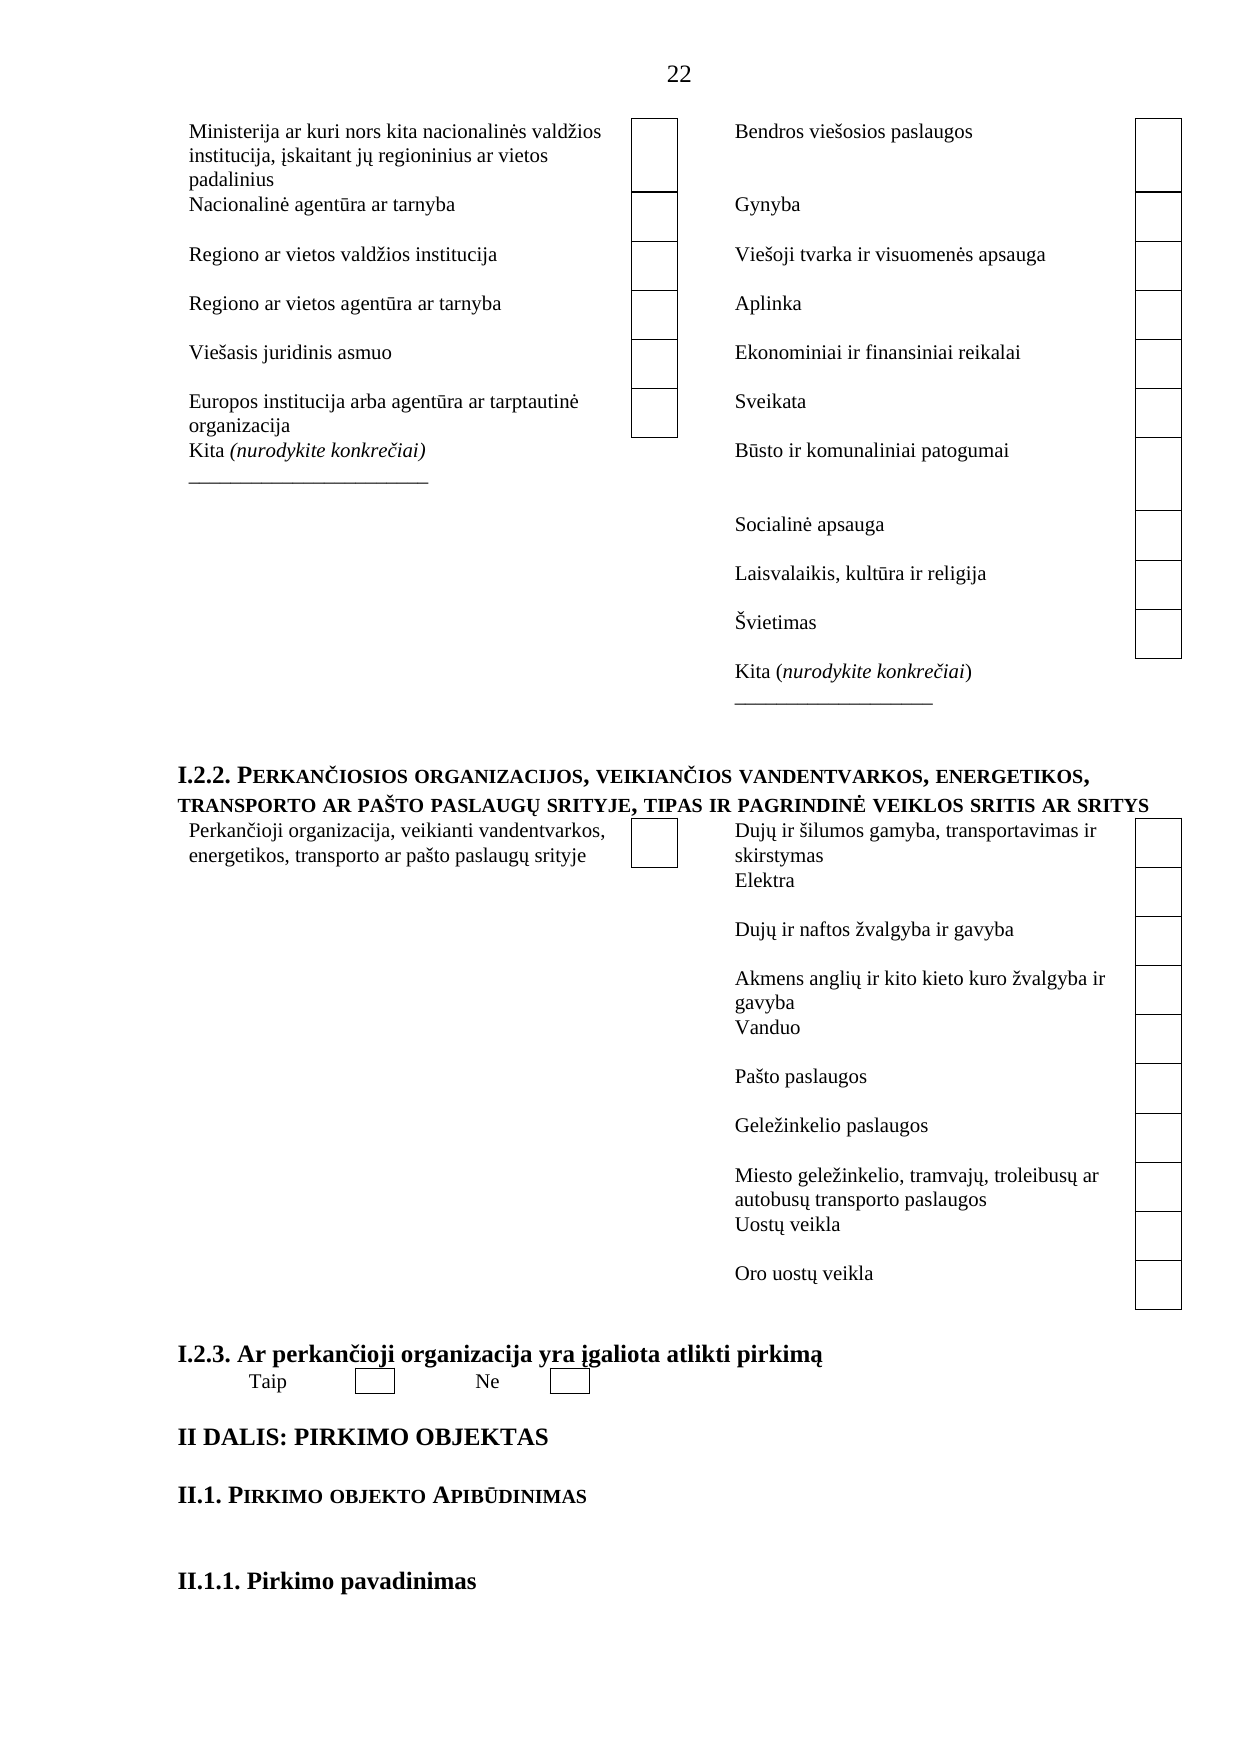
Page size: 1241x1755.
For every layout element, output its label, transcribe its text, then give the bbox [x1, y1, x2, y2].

table_header [177, 1368, 246, 1393]
table_cell [1136, 1261, 1181, 1309]
table_cell [678, 191, 723, 241]
table_cell [177, 609, 632, 658]
table_header [395, 1368, 472, 1393]
table_cell Švietimas [723, 609, 1135, 658]
table_cell [678, 241, 723, 290]
table_cell [1136, 1015, 1181, 1063]
table_cell [678, 290, 723, 339]
text II DALIS: PIRKIMO OBJEKTAS [177, 1422, 1181, 1451]
table_cell Viešasis juridinis asmuo [177, 339, 631, 388]
table_cell [632, 291, 677, 339]
table_cell [632, 609, 677, 658]
table_header [1136, 819, 1181, 867]
table_cell [1136, 966, 1181, 1014]
table_cell Dujų ir naftos žvalgyba ir gavyba [723, 916, 1135, 965]
table_cell [177, 1260, 632, 1309]
table_cell Būsto ir komunaliniai patogumai [723, 437, 1135, 510]
table_cell Ekonominiai ir finansiniai reikalai [723, 339, 1135, 388]
table_cell Kita (nurodykite konkrečiai) ___________________ [723, 658, 1181, 731]
table_cell Elektra [723, 867, 1135, 916]
table_cell Miesto geležinkelio, tramvajų, troleibusų ar autobusų transporto paslaugos [723, 1162, 1135, 1211]
table_cell [1136, 1163, 1181, 1211]
table_cell [632, 1113, 677, 1162]
table_cell [678, 965, 723, 1014]
table_header [678, 118, 723, 191]
table_cell [678, 1162, 723, 1211]
table_cell [632, 916, 677, 965]
table_header Perkančioji organizacija, veikianti vandentvarkos, energetikos, transporto ar pašto paslaugų srityje [177, 818, 631, 867]
table_cell Kita (nurodykite konkrečiai) _______________________ [177, 437, 677, 510]
table_cell Socialinė apsauga [723, 510, 1135, 559]
table_header [678, 818, 723, 867]
table_cell Geležinkelio paslaugos [723, 1113, 1135, 1162]
table_cell [632, 1260, 677, 1309]
table_header [1136, 119, 1181, 191]
table_header Bendros viešosios paslaugos [723, 118, 1135, 191]
text I.2.3. Ar perkančioji organizacija yra įgaliota atlikti pirkimą [177, 1339, 1181, 1368]
table_cell [632, 193, 677, 241]
table_cell [632, 1063, 677, 1112]
table_cell Aplinka [723, 290, 1135, 339]
table_cell [632, 1014, 677, 1063]
table_cell [678, 437, 723, 510]
table_cell [678, 609, 723, 658]
table_cell [678, 560, 723, 609]
table_cell [678, 388, 723, 437]
table_cell [678, 1014, 723, 1063]
table_cell [1136, 917, 1181, 965]
table_cell [1136, 868, 1181, 916]
table_cell Viešoji tvarka ir visuomenės apsauga [723, 241, 1135, 290]
table_cell Nacionalinė agentūra ar tarnyba [177, 191, 631, 241]
table_cell [632, 868, 677, 916]
table_cell Regiono ar vietos agentūra ar tarnyba [177, 290, 631, 339]
table_cell [632, 340, 677, 388]
table_cell [678, 1260, 723, 1309]
table_cell Laisvalaikis, kultūra ir religija [723, 560, 1135, 609]
table_cell [1136, 561, 1181, 609]
table_cell [632, 965, 677, 1014]
table_cell [1136, 1212, 1181, 1260]
table_cell Uostų veikla [723, 1211, 1135, 1260]
table_cell [632, 389, 677, 437]
table_header Ministerija ar kuri nors kita nacionalinės valdžios institucija, įskaitant jų regioninius ar vietos padalinius [177, 118, 631, 191]
table_cell [1136, 438, 1181, 510]
table_cell [632, 1162, 677, 1211]
table_header [551, 1369, 589, 1393]
table_cell [678, 658, 723, 731]
table_cell [678, 1063, 723, 1112]
text II.1.1. Pirkimo pavadinimas [177, 1566, 1181, 1595]
table_cell Europos institucija arba agentūra ar tarptautinė organizacija [177, 388, 631, 437]
table_cell Oro uostų veikla [723, 1260, 1135, 1309]
table_header [632, 819, 677, 867]
table_cell [1136, 291, 1181, 339]
table_cell [177, 1113, 632, 1162]
table_cell Akmens anglių ir kito kieto kuro žvalgyba ir gavyba [723, 965, 1135, 1014]
text I.2.2. Perkančiosios organizacijos, veikiančios vandentvarkos, energetikos, transporto ar pašto paslaugų srityje, tipas ir pagrindinė veiklos sritis ar sritys [177, 760, 1181, 817]
table_cell [678, 1211, 723, 1260]
table_cell [177, 1063, 632, 1112]
table_cell [177, 510, 632, 559]
table_header [632, 119, 677, 191]
table_cell [1136, 511, 1181, 559]
table_cell [678, 1113, 723, 1162]
table_cell [177, 867, 632, 916]
table_cell [1136, 389, 1181, 437]
table_cell [1136, 1064, 1181, 1112]
table_cell Sveikata [723, 388, 1135, 437]
table_cell [678, 510, 723, 559]
table_cell [632, 560, 677, 609]
table_cell [632, 658, 677, 731]
table_cell [177, 560, 632, 609]
table_header Taip [246, 1368, 355, 1393]
table_cell [1136, 610, 1181, 658]
table_cell Vanduo [723, 1014, 1135, 1063]
table_cell [1136, 1114, 1181, 1162]
table_cell [632, 1211, 677, 1260]
table_cell [177, 965, 632, 1014]
table_cell [1136, 193, 1181, 241]
table_cell Regiono ar vietos valdžios institucija [177, 241, 631, 290]
table_cell [1136, 340, 1181, 388]
table_header Dujų ir šilumos gamyba, transportavimas ir skirstymas [723, 818, 1135, 867]
table_cell [678, 867, 723, 916]
table_cell [1136, 242, 1181, 290]
table_cell [177, 1162, 632, 1211]
text II.1. Pirkimo objekto Apibūdinimas [177, 1480, 1181, 1509]
table_cell [177, 658, 632, 731]
table_cell Gynyba [723, 191, 1135, 241]
table_cell [632, 242, 677, 290]
table_cell [177, 1211, 632, 1260]
table_cell [177, 1014, 632, 1063]
table_cell [632, 510, 677, 559]
table_header Ne [472, 1368, 550, 1393]
table_cell [678, 916, 723, 965]
table_cell [177, 916, 632, 965]
table_header [356, 1369, 394, 1393]
table_cell [678, 339, 723, 388]
table_cell Pašto paslaugos [723, 1063, 1135, 1112]
